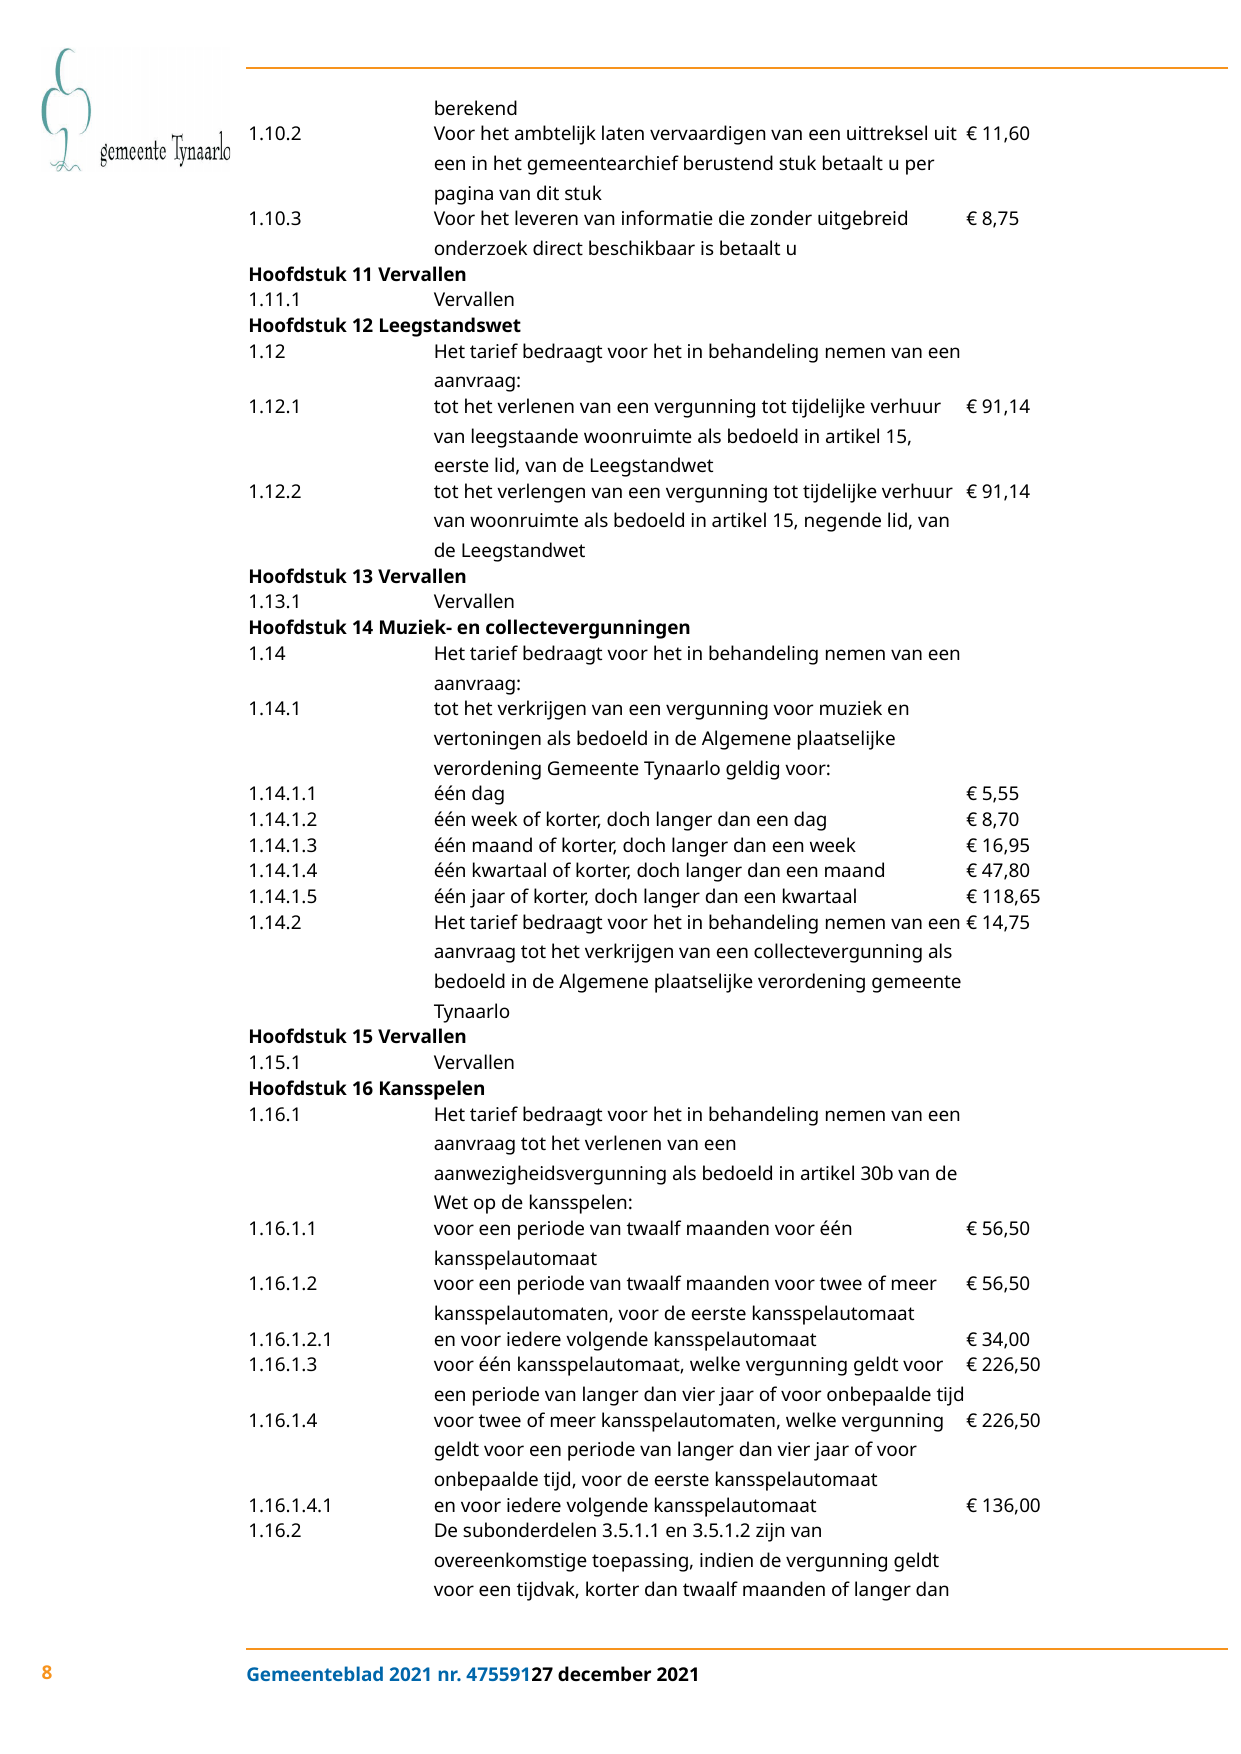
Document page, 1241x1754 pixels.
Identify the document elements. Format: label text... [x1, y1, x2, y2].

table_cell voor één kansspelautomaat, welke vergunning geldt voor een periode van langer dan vier jaar of voor onbepaalde tijd [434, 1352, 966, 1407]
table_cell 1.12.1 [248, 393, 433, 478]
table_cell € 136,00 [966, 1492, 1152, 1517]
table_cell 1.14 [248, 640, 433, 696]
table_cell Hoofdstuk 12 Leegstandswet [248, 312, 1152, 338]
table_cell één maand of korter, doch langer dan een week [434, 832, 966, 858]
table_cell 1.14.2 [248, 909, 433, 1023]
table_cell € 91,14 [966, 393, 1152, 478]
table_cell € 34,00 [966, 1326, 1152, 1352]
table_cell Vervallen [434, 589, 966, 614]
table_cell Hoofdstuk 16 Kansspelen [248, 1075, 1152, 1101]
table_cell 1.14.1.3 [248, 832, 433, 858]
table_cell tot het verlengen van een vergunning tot tijdelijke verhuur van woonruimte als bedoeld in artikel 15, negende lid, van de Leegstandwet [434, 478, 966, 563]
table_cell [966, 1049, 1152, 1075]
table_cell Vervallen [434, 286, 966, 312]
table_cell [966, 95, 1152, 121]
table_cell [966, 338, 1152, 393]
table_cell één dag [434, 780, 966, 806]
table_cell 1.14.1.4 [248, 858, 433, 883]
table_cell voor twee of meer kansspelautomaten, welke vergunning geldt voor een periode van langer dan vier jaar of voor onbepaalde tijd, voor de eerste kansspelautomaat [434, 1407, 966, 1492]
table_cell Het tarief bedraagt voor het in behandeling nemen van een aanvraag tot het verlenen van een aanwezigheidsvergunning als bedoeld in artikel 30b van de Wet op de kansspelen: [434, 1101, 966, 1215]
table_cell Hoofdstuk 14 Muziek- en collectevergunningen [248, 615, 1152, 640]
table_cell € 91,14 [966, 478, 1152, 563]
picture [41, 47, 231, 172]
table_cell 1.12.2 [248, 478, 433, 563]
table_cell Hoofdstuk 13 Vervallen [248, 563, 1152, 589]
table_cell 1.16.2 [248, 1518, 433, 1602]
table_cell [966, 640, 1152, 696]
table_cell voor een periode van twaalf maanden voor twee of meer kansspelautomaten, voor de eerste kansspelautomaat [434, 1271, 966, 1326]
table_cell € 16,95 [966, 832, 1152, 858]
table_cell € 56,50 [966, 1271, 1152, 1326]
table_cell 1.13.1 [248, 589, 433, 614]
table_cell 1.14.1.1 [248, 780, 433, 806]
table_cell 1.16.1 [248, 1101, 433, 1215]
table_cell € 226,50 [966, 1407, 1152, 1492]
table_cell 1.10.2 [248, 121, 433, 205]
table_cell tot het verlenen van een vergunning tot tijdelijke verhuur van leegstaande woonruimte als bedoeld in artikel 15, eerste lid, van de Leegstandwet [434, 393, 966, 478]
table_cell 1.12 [248, 338, 433, 393]
table_cell [966, 589, 1152, 614]
table_cell € 47,80 [966, 858, 1152, 883]
table_cell [966, 1518, 1152, 1602]
table_cell Voor het leveren van informatie die zonder uitgebreid onderzoek direct beschikbaar is betaalt u [434, 205, 966, 261]
table_cell voor een periode van twaalf maanden voor één kansspelautomaat [434, 1215, 966, 1271]
table_cell Hoofdstuk 11 Vervallen [248, 261, 1152, 286]
table_cell 1.14.1 [248, 696, 433, 780]
table_cell tot het verkrijgen van een vergunning voor muziek en vertoningen als bedoeld in de Algemene plaatselijke verordening Gemeente Tynaarlo geldig voor: [434, 696, 966, 780]
table_cell De subonderdelen 3.5.1.1 en 3.5.1.2 zijn van overeenkomstige toepassing, indien de vergunning geldt voor een tijdvak, korter dan twaalf maanden of langer dan [434, 1518, 966, 1602]
table_cell [966, 1101, 1152, 1215]
table_cell € 8,70 [966, 806, 1152, 832]
table_cell 1.14.1.5 [248, 883, 433, 909]
table_cell € 14,75 [966, 909, 1152, 1023]
table_cell 1.16.1.3 [248, 1352, 433, 1407]
table_cell € 8,75 [966, 205, 1152, 261]
table_cell 1.16.1.4.1 [248, 1492, 433, 1517]
table_cell 1.16.1.1 [248, 1215, 433, 1271]
table_cell berekend [434, 95, 966, 121]
table_cell Voor het ambtelijk laten vervaardigen van een uittreksel uit een in het gemeentearchief berustend stuk betaalt u per pagina van dit stuk [434, 121, 966, 205]
table_cell [966, 286, 1152, 312]
table_cell [966, 696, 1152, 780]
table_cell Vervallen [434, 1049, 966, 1075]
table_cell € 5,55 [966, 780, 1152, 806]
table_cell Het tarief bedraagt voor het in behandeling nemen van een aanvraag: [434, 338, 966, 393]
table_cell Het tarief bedraagt voor het in behandeling nemen van een aanvraag: [434, 640, 966, 696]
table_cell € 226,50 [966, 1352, 1152, 1407]
table_cell één week of korter, doch langer dan een dag [434, 806, 966, 832]
table_cell € 118,65 [966, 883, 1152, 909]
table_cell één kwartaal of korter, doch langer dan een maand [434, 858, 966, 883]
table_cell [248, 95, 433, 121]
table_cell 1.16.1.2 [248, 1271, 433, 1326]
table_cell 1.14.1.2 [248, 806, 433, 832]
table_cell en voor iedere volgende kansspelautomaat [434, 1492, 966, 1517]
table_cell Hoofdstuk 15 Vervallen [248, 1024, 1152, 1049]
table_cell 1.16.1.4 [248, 1407, 433, 1492]
table_cell 1.15.1 [248, 1049, 433, 1075]
table_cell 1.10.3 [248, 205, 433, 261]
table_cell € 56,50 [966, 1215, 1152, 1271]
table_cell € 11,60 [966, 121, 1152, 205]
table_cell 1.16.1.2.1 [248, 1326, 433, 1352]
table_cell 1.11.1 [248, 286, 433, 312]
table_cell Het tarief bedraagt voor het in behandeling nemen van een aanvraag tot het verkrijgen van een collectevergunning als bedoeld in de Algemene plaatselijke verordening gemeente Tynaarlo [434, 909, 966, 1023]
table_cell en voor iedere volgende kansspelautomaat [434, 1326, 966, 1352]
table_cell één jaar of korter, doch langer dan een kwartaal [434, 883, 966, 909]
